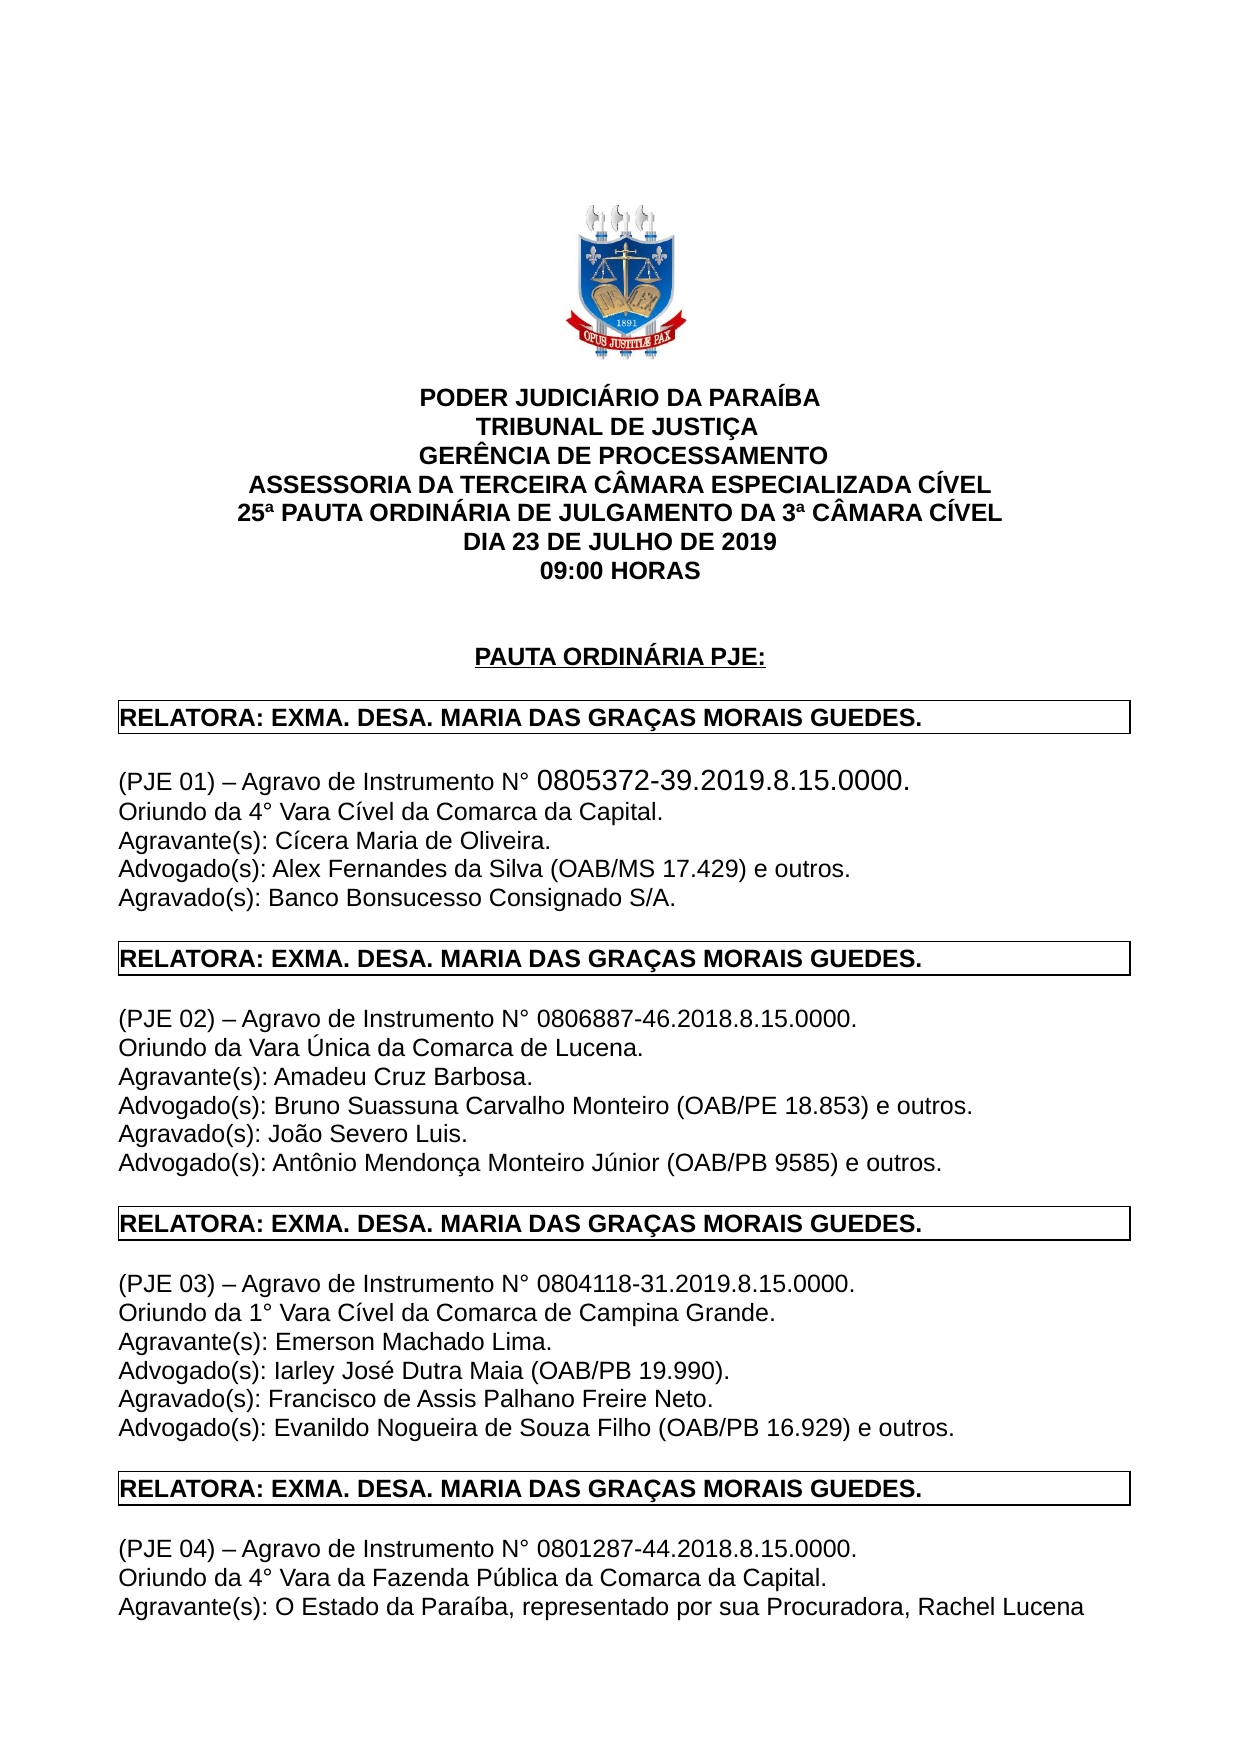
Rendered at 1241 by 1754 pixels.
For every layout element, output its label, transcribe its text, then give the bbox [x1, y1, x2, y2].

text Oriundo da Vara Única da Comarca de Lucena. [118, 1033, 1122, 1062]
text Advogado(s): Alex Fernandes da Silva (OAB/MS 17.429) e outros. [118, 854, 1122, 883]
text RELATORA: EXMA. DESA. MARIA DAS GRAÇAS MORAIS GUEDES. [119, 1207, 1129, 1239]
text Agravante(s): O Estado da Paraíba, representado por sua Procuradora, Rachel Lucena [118, 1592, 1122, 1621]
text Agravante(s): Cícera Maria de Oliveira. [118, 826, 1122, 854]
text 25ª PAUTA ORDINÁRIA DE JULGAMENTO DA 3ª CÂMARA CÍVEL [118, 498, 1122, 527]
text RELATORA: EXMA. DESA. MARIA DAS GRAÇAS MORAIS GUEDES. [119, 942, 1129, 974]
text Advogado(s): Antônio Mendonça Monteiro Júnior (OAB/PB 9585) e outros. [118, 1148, 1122, 1177]
text (PJE 01) – Agravo de Instrumento N° 0805372-39.2019.8.15.0000. [118, 763, 1122, 797]
text ASSESSORIA DA TERCEIRA CÂMARA ESPECIALIZADA CÍVEL [118, 469, 1122, 498]
text (PJE 04) – Agravo de Instrumento N° 0801287-44.2018.8.15.0000. [118, 1534, 1122, 1563]
picture [565, 205, 687, 360]
text Advogado(s): Iarley José Dutra Maia (OAB/PB 19.990). [118, 1356, 1122, 1384]
text Oriundo da 4° Vara da Fazenda Pública da Comarca da Capital. [118, 1563, 1122, 1592]
text PAUTA ORDINÁRIA PJE: [118, 642, 1122, 671]
text Oriundo da 1° Vara Cível da Comarca de Campina Grande. [118, 1298, 1122, 1327]
text DIA 23 DE JULHO DE 2019 [118, 527, 1122, 556]
text RELATORA: EXMA. DESA. MARIA DAS GRAÇAS MORAIS GUEDES. [119, 701, 1129, 733]
text GERÊNCIA DE PROCESSAMENTO [118, 441, 1122, 469]
text Agravado(s): Francisco de Assis Palhano Freire Neto. [118, 1384, 1122, 1413]
text 09:00 HORAS [118, 556, 1122, 584]
text TRIBUNAL DE JUSTIÇA [118, 412, 1122, 441]
text RELATORA: EXMA. DESA. MARIA DAS GRAÇAS MORAIS GUEDES. [119, 1472, 1129, 1504]
text PODER JUDICIÁRIO DA PARAÍBA [118, 383, 1122, 412]
text Agravado(s): João Severo Luis. [118, 1119, 1122, 1148]
text (PJE 02) – Agravo de Instrumento N° 0806887-46.2018.8.15.0000. [118, 1004, 1122, 1033]
text Oriundo da 4° Vara Cível da Comarca da Capital. [118, 797, 1122, 826]
text (PJE 03) – Agravo de Instrumento N° 0804118-31.2019.8.15.0000. [118, 1269, 1122, 1298]
text Agravante(s): Emerson Machado Lima. [118, 1327, 1122, 1356]
text Agravante(s): Amadeu Cruz Barbosa. [118, 1062, 1122, 1091]
text Advogado(s): Evanildo Nogueira de Souza Filho (OAB/PB 16.929) e outros. [118, 1413, 1122, 1442]
text Agravado(s): Banco Bonsucesso Consignado S/A. [118, 883, 1122, 912]
text Advogado(s): Bruno Suassuna Carvalho Monteiro (OAB/PE 18.853) e outros. [118, 1091, 1122, 1119]
